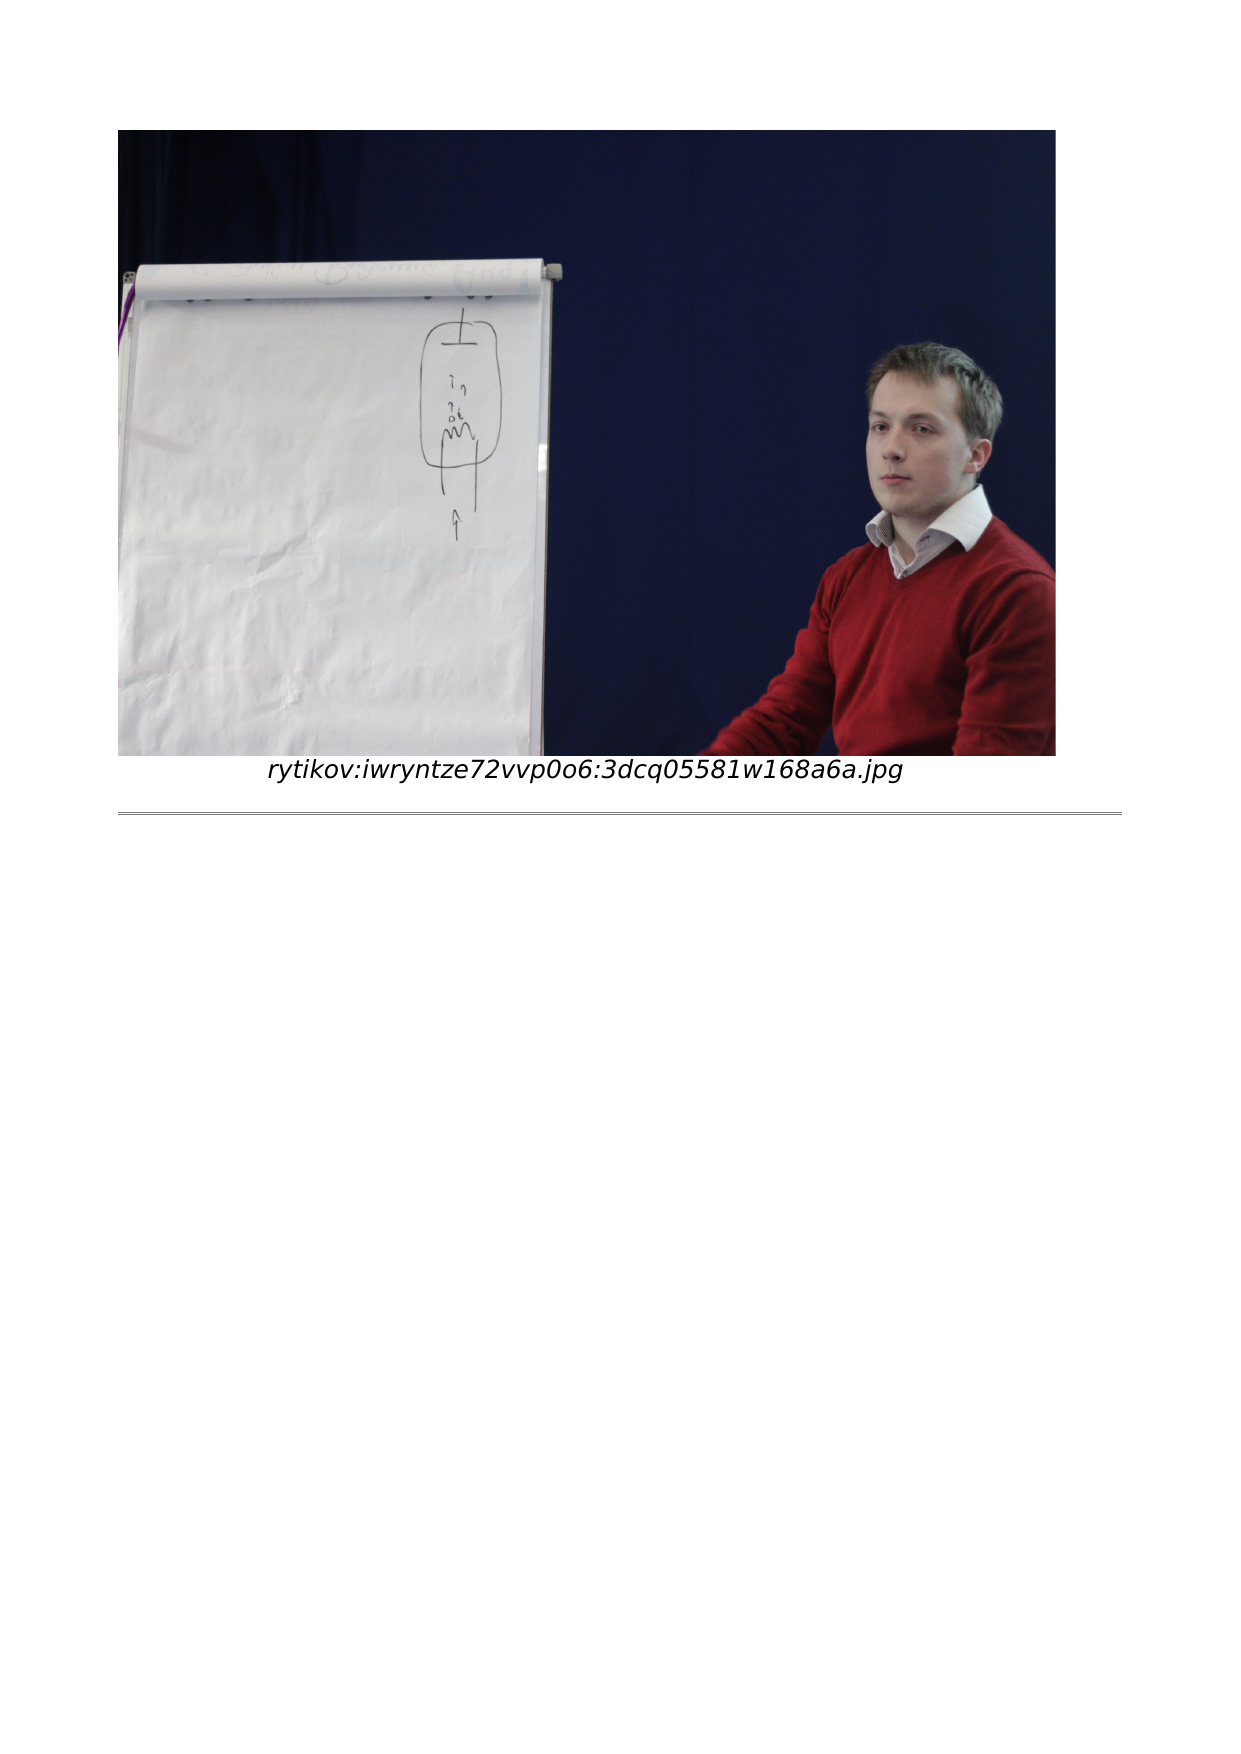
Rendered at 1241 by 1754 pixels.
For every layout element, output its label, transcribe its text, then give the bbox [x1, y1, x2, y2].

picture [118, 130, 1056, 756]
text rytikov:iwryntze72vvp0o6:3dcq05581w168a6a.jpg [118, 756, 1056, 785]
